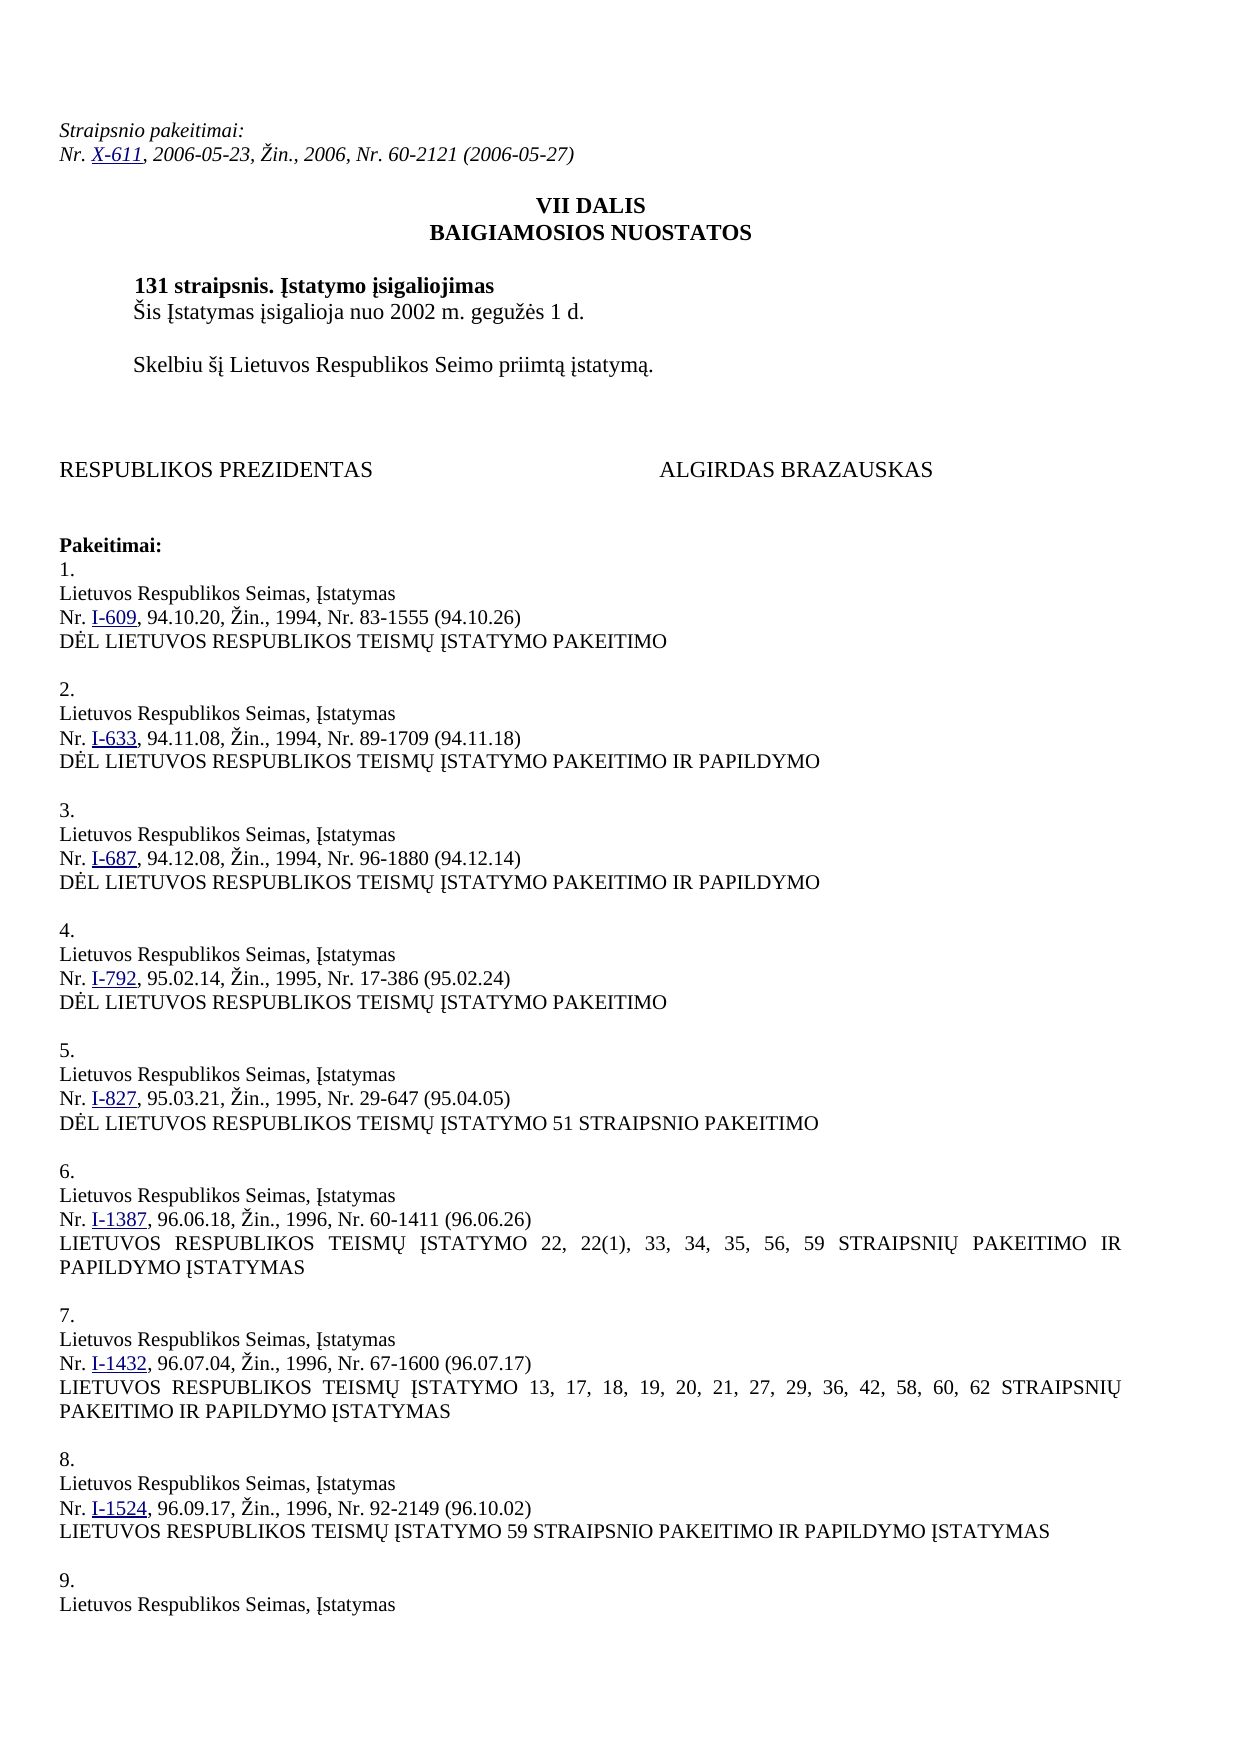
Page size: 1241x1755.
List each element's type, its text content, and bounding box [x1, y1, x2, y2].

subtitle VII DALIS [59, 193, 1122, 219]
text 8. [59, 1447, 1122, 1471]
text DĖL LIETUVOS RESPUBLIKOS TEISMŲ ĮSTATYMO PAKEITIMO [59, 990, 1122, 1014]
text 5. [59, 1038, 1122, 1062]
text Lietuvos Respublikos Seimas, Įstatymas [59, 1592, 1122, 1616]
text Lietuvos Respublikos Seimas, Įstatymas [59, 822, 1122, 846]
text DĖL LIETUVOS RESPUBLIKOS TEISMŲ ĮSTATYMO PAKEITIMO IR PAPILDYMO [59, 749, 1122, 773]
text 131 straipsnis. Įstatymo įsigaliojimas [59, 272, 1122, 298]
text Nr. I-1524, 96.09.17, Žin., 1996, Nr. 92-2149 (96.10.02) [59, 1495, 1122, 1519]
text LIETUVOS RESPUBLIKOS TEISMŲ ĮSTATYMO 13, 17, 18, 19, 20, 21, 27, 29, 36, 42, 58, 60, 62 STRAIPSNIŲ PAKEITIMO IR PAPILDYMO ĮSTATYMAS [59, 1375, 1122, 1423]
text Lietuvos Respublikos Seimas, Įstatymas [59, 1183, 1122, 1207]
text Pakeitimai: [59, 533, 1122, 557]
text 4. [59, 918, 1122, 942]
text Nr. I-633, 94.11.08, Žin., 1994, Nr. 89-1709 (94.11.18) [59, 725, 1122, 749]
text Nr. I-1432, 96.07.04, Žin., 1996, Nr. 67-1600 (96.07.17) [59, 1351, 1122, 1375]
text 2. [59, 677, 1122, 701]
text DĖL LIETUVOS RESPUBLIKOS TEISMŲ ĮSTATYMO 51 STRAIPSNIO PAKEITIMO [59, 1110, 1122, 1134]
text LIETUVOS RESPUBLIKOS TEISMŲ ĮSTATYMO 59 STRAIPSNIO PAKEITIMO IR PAPILDYMO ĮSTATYMAS [59, 1519, 1122, 1543]
text Lietuvos Respublikos Seimas, Įstatymas [59, 1062, 1122, 1086]
text Nr. I-827, 95.03.21, Žin., 1995, Nr. 29-647 (95.04.05) [59, 1086, 1122, 1110]
text DĖL LIETUVOS RESPUBLIKOS TEISMŲ ĮSTATYMO PAKEITIMO IR PAPILDYMO [59, 870, 1122, 894]
text DĖL LIETUVOS RESPUBLIKOS TEISMŲ ĮSTATYMO PAKEITIMO [59, 629, 1122, 653]
text 9. [59, 1568, 1122, 1592]
text BAIGIAMOSIOS NUOSTATOS [59, 219, 1122, 245]
text Šis Įstatymas įsigalioja nuo 2002 m. gegužės 1 d. [59, 298, 1122, 324]
text Lietuvos Respublikos Seimas, Įstatymas [59, 1471, 1122, 1495]
text Skelbiu šį Lietuvos Respublikos Seimo priimtą įstatymą. [59, 351, 1122, 377]
text Nr. I-609, 94.10.20, Žin., 1994, Nr. 83-1555 (94.10.26) [59, 605, 1122, 629]
text 1. [59, 557, 1122, 581]
text Nr. I-792, 95.02.14, Žin., 1995, Nr. 17-386 (95.02.24) [59, 966, 1122, 990]
text Nr. I-1387, 96.06.18, Žin., 1996, Nr. 60-1411 (96.06.26) [59, 1207, 1122, 1231]
text Lietuvos Respublikos Seimas, Įstatymas [59, 581, 1122, 605]
text Lietuvos Respublikos Seimas, Įstatymas [59, 1327, 1122, 1351]
text 6. [59, 1158, 1122, 1183]
text Lietuvos Respublikos Seimas, Įstatymas [59, 701, 1122, 725]
text Nr. I-687, 94.12.08, Žin., 1994, Nr. 96-1880 (94.12.14) [59, 846, 1122, 870]
text 7. [59, 1303, 1122, 1327]
text 3. [59, 798, 1122, 822]
text Nr. X-611, 2006-05-23, Žin., 2006, Nr. 60-2121 (2006-05-27) [59, 142, 1122, 166]
text Straipsnio pakeitimai: [59, 118, 1122, 142]
text Lietuvos Respublikos Seimas, Įstatymas [59, 942, 1122, 966]
text RESPUBLIKOS PREZIDENTAS ALGIRDAS BRAZAUSKAS [59, 456, 1122, 482]
text LIETUVOS RESPUBLIKOS TEISMŲ ĮSTATYMO 22, 22(1), 33, 34, 35, 56, 59 STRAIPSNIŲ PAKEITIMO IR PAPILDYMO ĮSTATYMAS [59, 1231, 1122, 1279]
